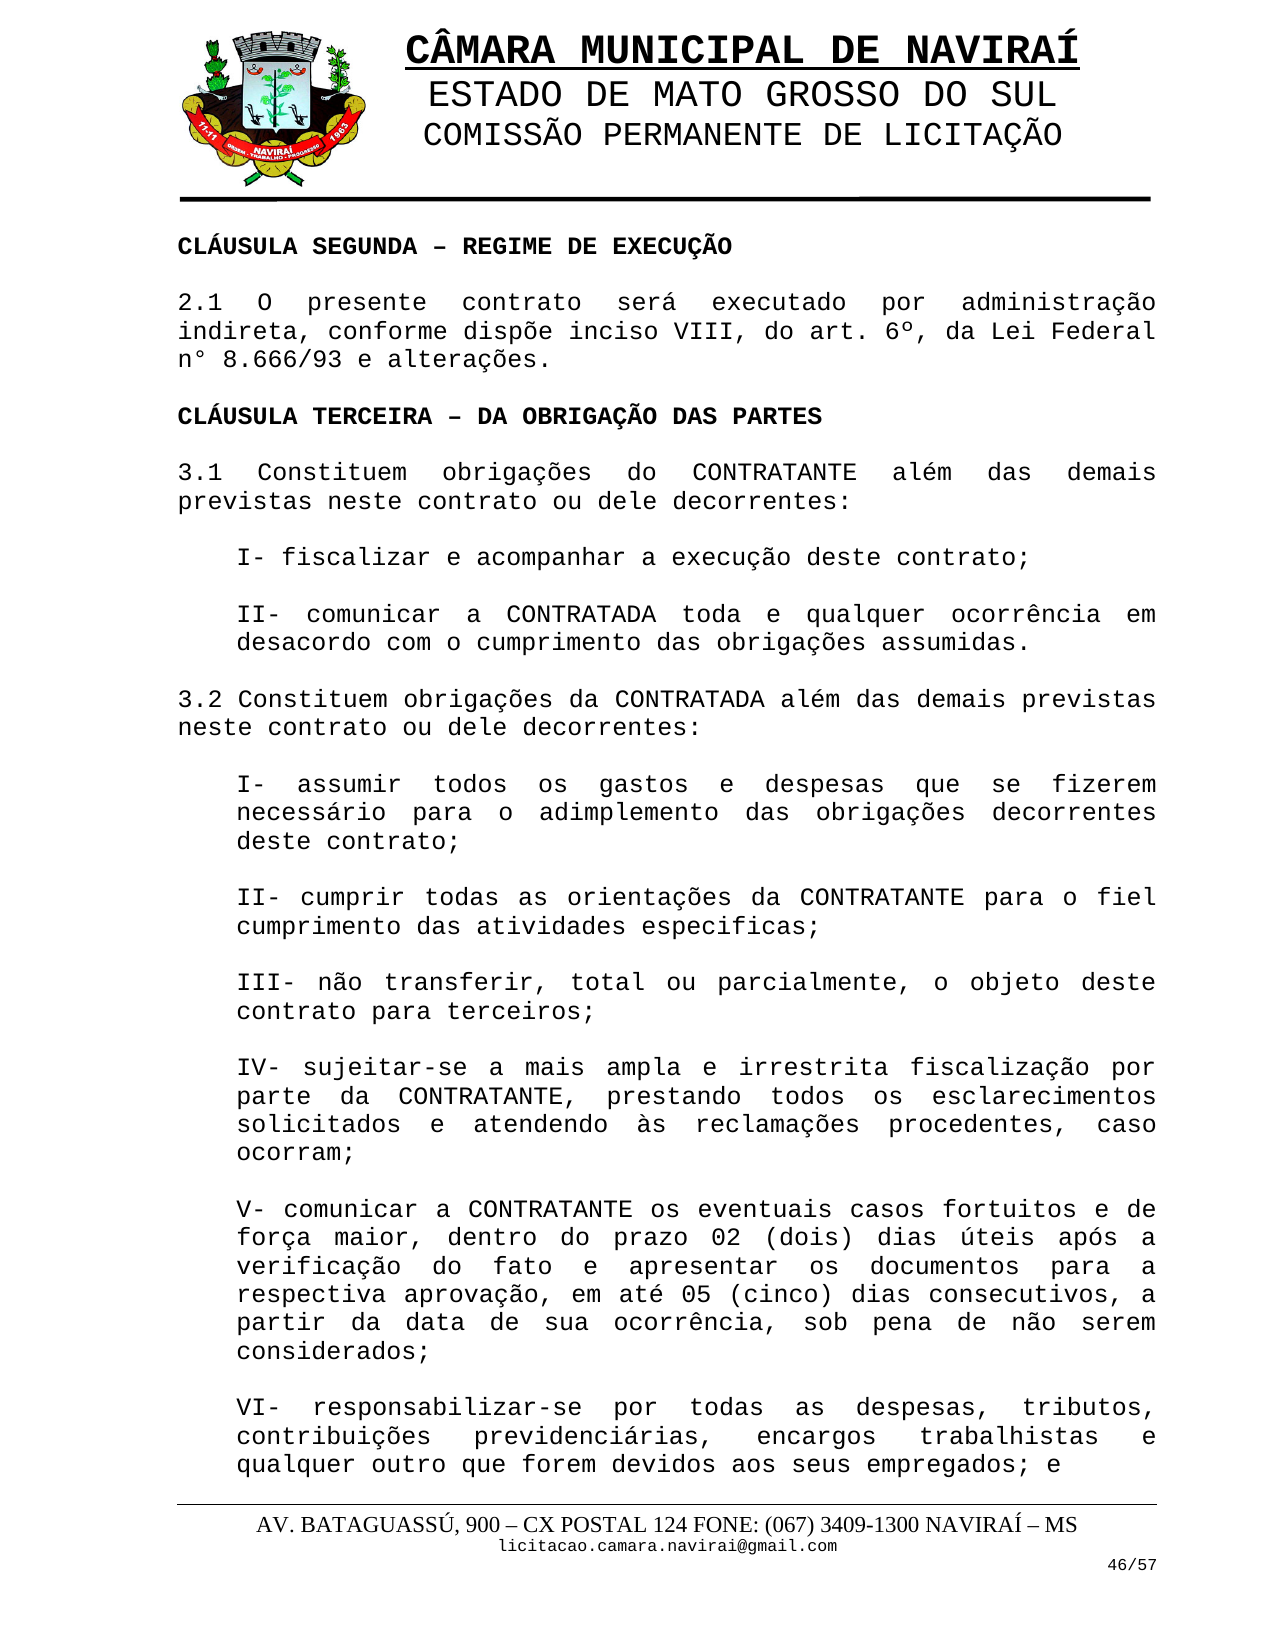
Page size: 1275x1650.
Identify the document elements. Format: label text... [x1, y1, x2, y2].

text V- comunicar a CONTRATANTE os eventuais casos fortuitos e de força maior, dentro do prazo 02 (dois) dias úteis após a verificação do fato e apresentar os documentos para a respectiva aprovação, em até 05 (cinco) dias consecutivos, a partir da data de sua ocorrência, sob pena de não serem considerados; [236, 1197, 1157, 1367]
text 2.1 O presente contrato será executado por administração indireta, conforme dispõe inciso VIII, do art. 6º, da Lei Federal n° 8.666/93 e alterações. [177, 290, 1157, 375]
text IV- sujeitar-se a mais ampla e irrestrita fiscalização por parte da CONTRATANTE, prestando todos os esclarecimentos solicitados e atendendo às reclamações procedentes, caso ocorram; [236, 1055, 1157, 1168]
text CLÁUSULA TERCEIRA – DA OBRIGAÇÃO DAS PARTES [177, 403, 1157, 432]
text I- assumir todos os gastos e despesas que se fizerem necessário para o adimplemento das obrigações decorrentes deste contrato; [236, 772, 1157, 857]
text CLÁUSULA SEGUNDA – REGIME DE EXECUÇÃO [177, 233, 1157, 262]
text II- comunicar a CONTRATADA toda e qualquer ocorrência em desacordo com o cumprimento das obrigações assumidas. [236, 602, 1157, 658]
text 3.1 Constituem obrigações do CONTRATANTE além das demais previstas neste contrato ou dele decorrentes: [177, 460, 1157, 517]
text VI- responsabilizar-se por todas as despesas, tributos, contribuições previdenciárias, encargos trabalhistas e qualquer outro que forem devidos aos seus empregados; e [236, 1395, 1157, 1480]
text I- fiscalizar e acompanhar a execução deste contrato; [236, 545, 1157, 573]
text 3.2 Constituem obrigações da CONTRATADA além das demais previstas neste contrato ou dele decorrentes: [177, 687, 1157, 743]
text III- não transferir, total ou parcialmente, o objeto deste contrato para terceiros; [236, 970, 1157, 1027]
text II- cumprir todas as orientações da CONTRATANTE para o fiel cumprimento das atividades especificas; [236, 885, 1157, 942]
